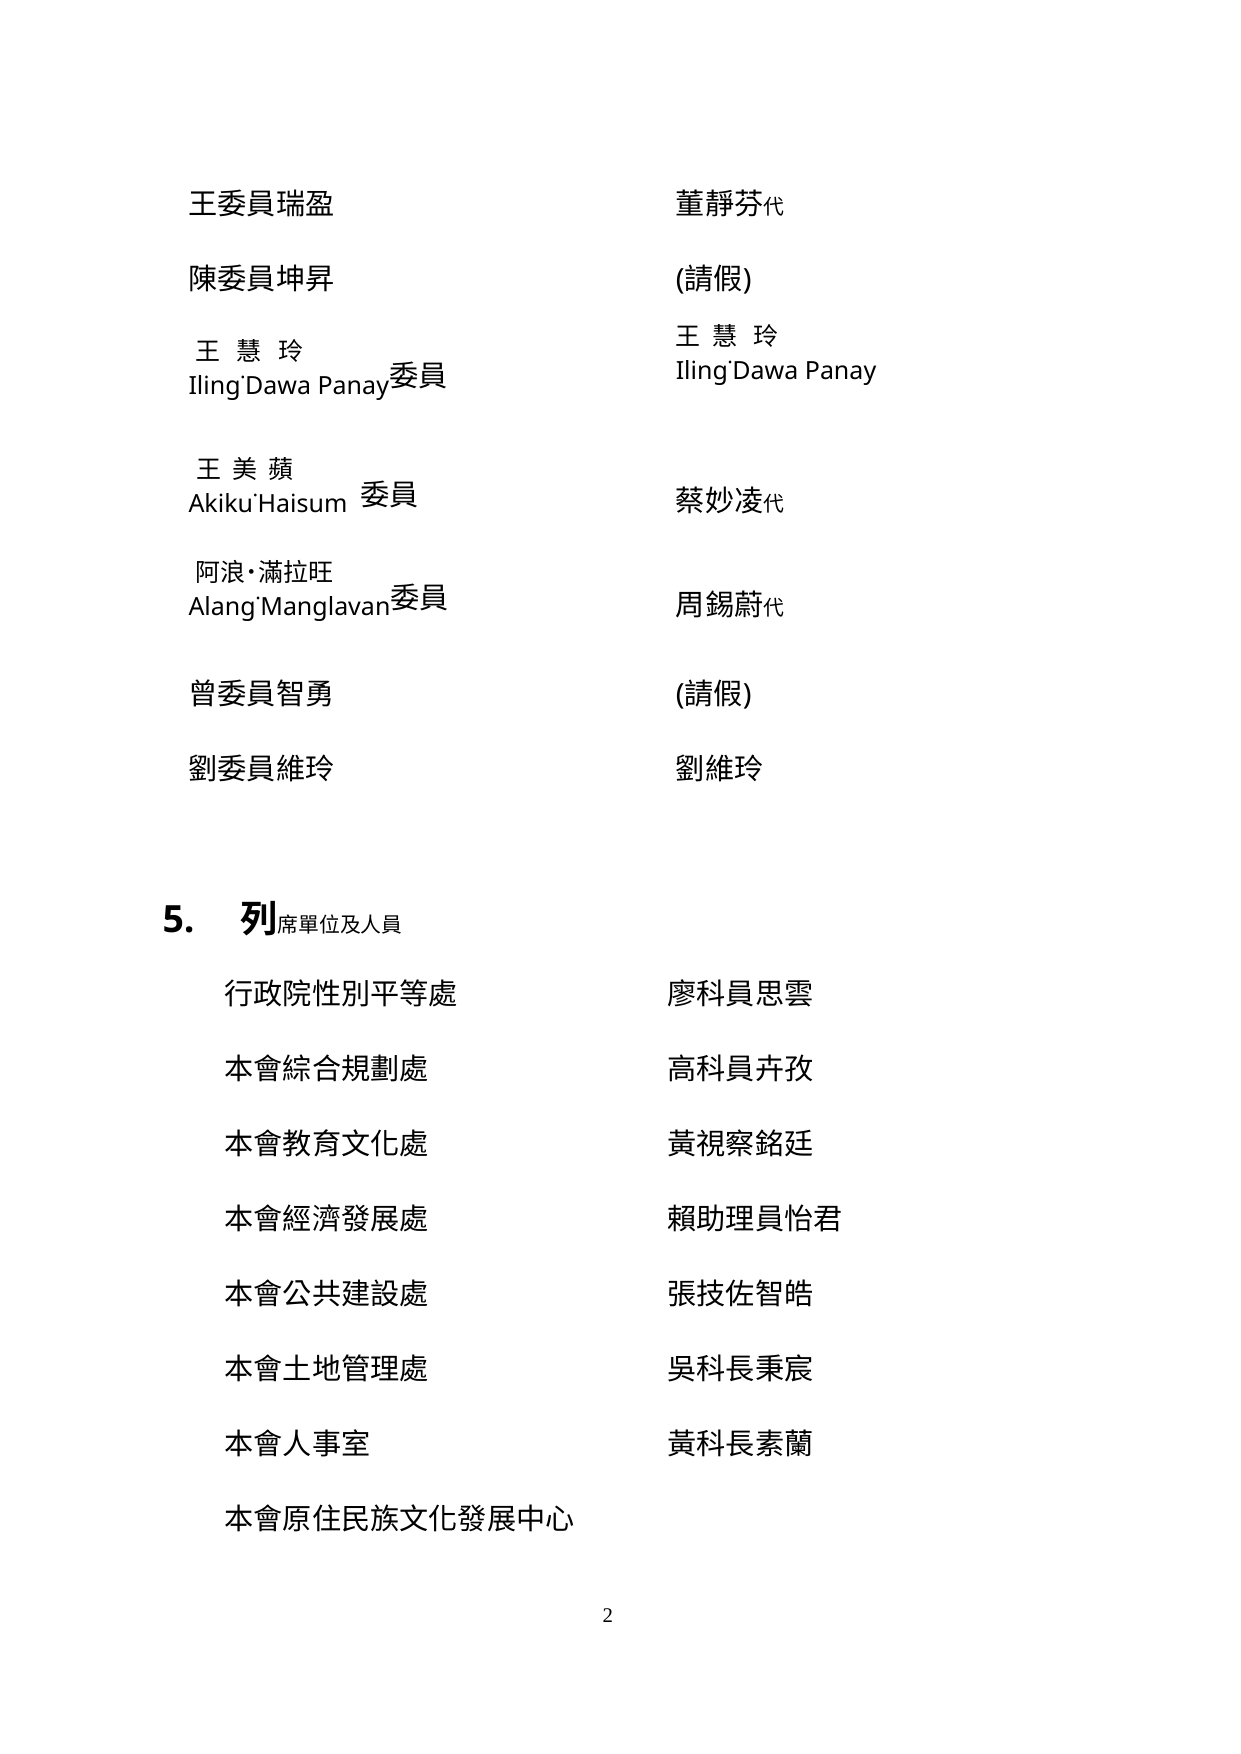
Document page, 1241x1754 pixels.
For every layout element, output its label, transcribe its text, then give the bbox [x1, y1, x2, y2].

table_header 廖科員思雲 [664, 954, 1063, 1029]
table_header 行政院性別平等處 [221, 954, 664, 1029]
table_cell 張技佐智皓 [664, 1254, 1063, 1329]
table_cell 吳科長秉宸 [664, 1329, 1063, 1404]
table_cell 本會公共建設處 [221, 1254, 664, 1329]
table_cell (請假) [664, 240, 1054, 314]
table_cell 黃視察銘廷 [664, 1104, 1063, 1179]
table_cell 高科員卉孜 [664, 1029, 1063, 1104]
table_cell 曾委員智勇 [177, 654, 664, 729]
table_cell 阿浪˙滿拉旺 Alang˙Manglavan委員 [177, 551, 664, 654]
table_cell 劉委員維玲 [177, 729, 664, 804]
table_cell 王委員瑞盈 [177, 165, 664, 239]
table_cell 本會土地管理處 [221, 1329, 664, 1404]
table_cell (請假) [664, 654, 1054, 729]
table_cell 本會教育文化處 [221, 1104, 664, 1179]
table_cell 本會經濟發展處 [221, 1179, 664, 1254]
table_cell 陳委員坤昇 [177, 240, 664, 314]
table_cell 王 慧 玲 Iling˙Dawa Panay委員 [177, 315, 664, 447]
table_cell 本會人事室 [221, 1404, 664, 1479]
table_cell 董靜芬代 [664, 165, 1054, 239]
table_cell 王 美 蘋 Akiku˙Haisum 委員 [177, 447, 664, 551]
table_cell 本會原住民族文化發展中心 [221, 1479, 664, 1554]
table_cell 賴助理員怡君 [664, 1179, 1063, 1254]
table_cell 蔡妙凌代 [664, 447, 1054, 551]
table_cell [664, 1479, 1063, 1554]
list 列席單位及人員 [162, 879, 1053, 954]
table_cell 王 慧 玲 Iling˙Dawa Panay [664, 315, 1054, 447]
table_cell 劉維玲 [664, 729, 1054, 804]
table_cell 黃科長素蘭 [664, 1404, 1063, 1479]
table_cell 周錫蔚代 [664, 551, 1054, 654]
table_cell 本會綜合規劃處 [221, 1029, 664, 1104]
